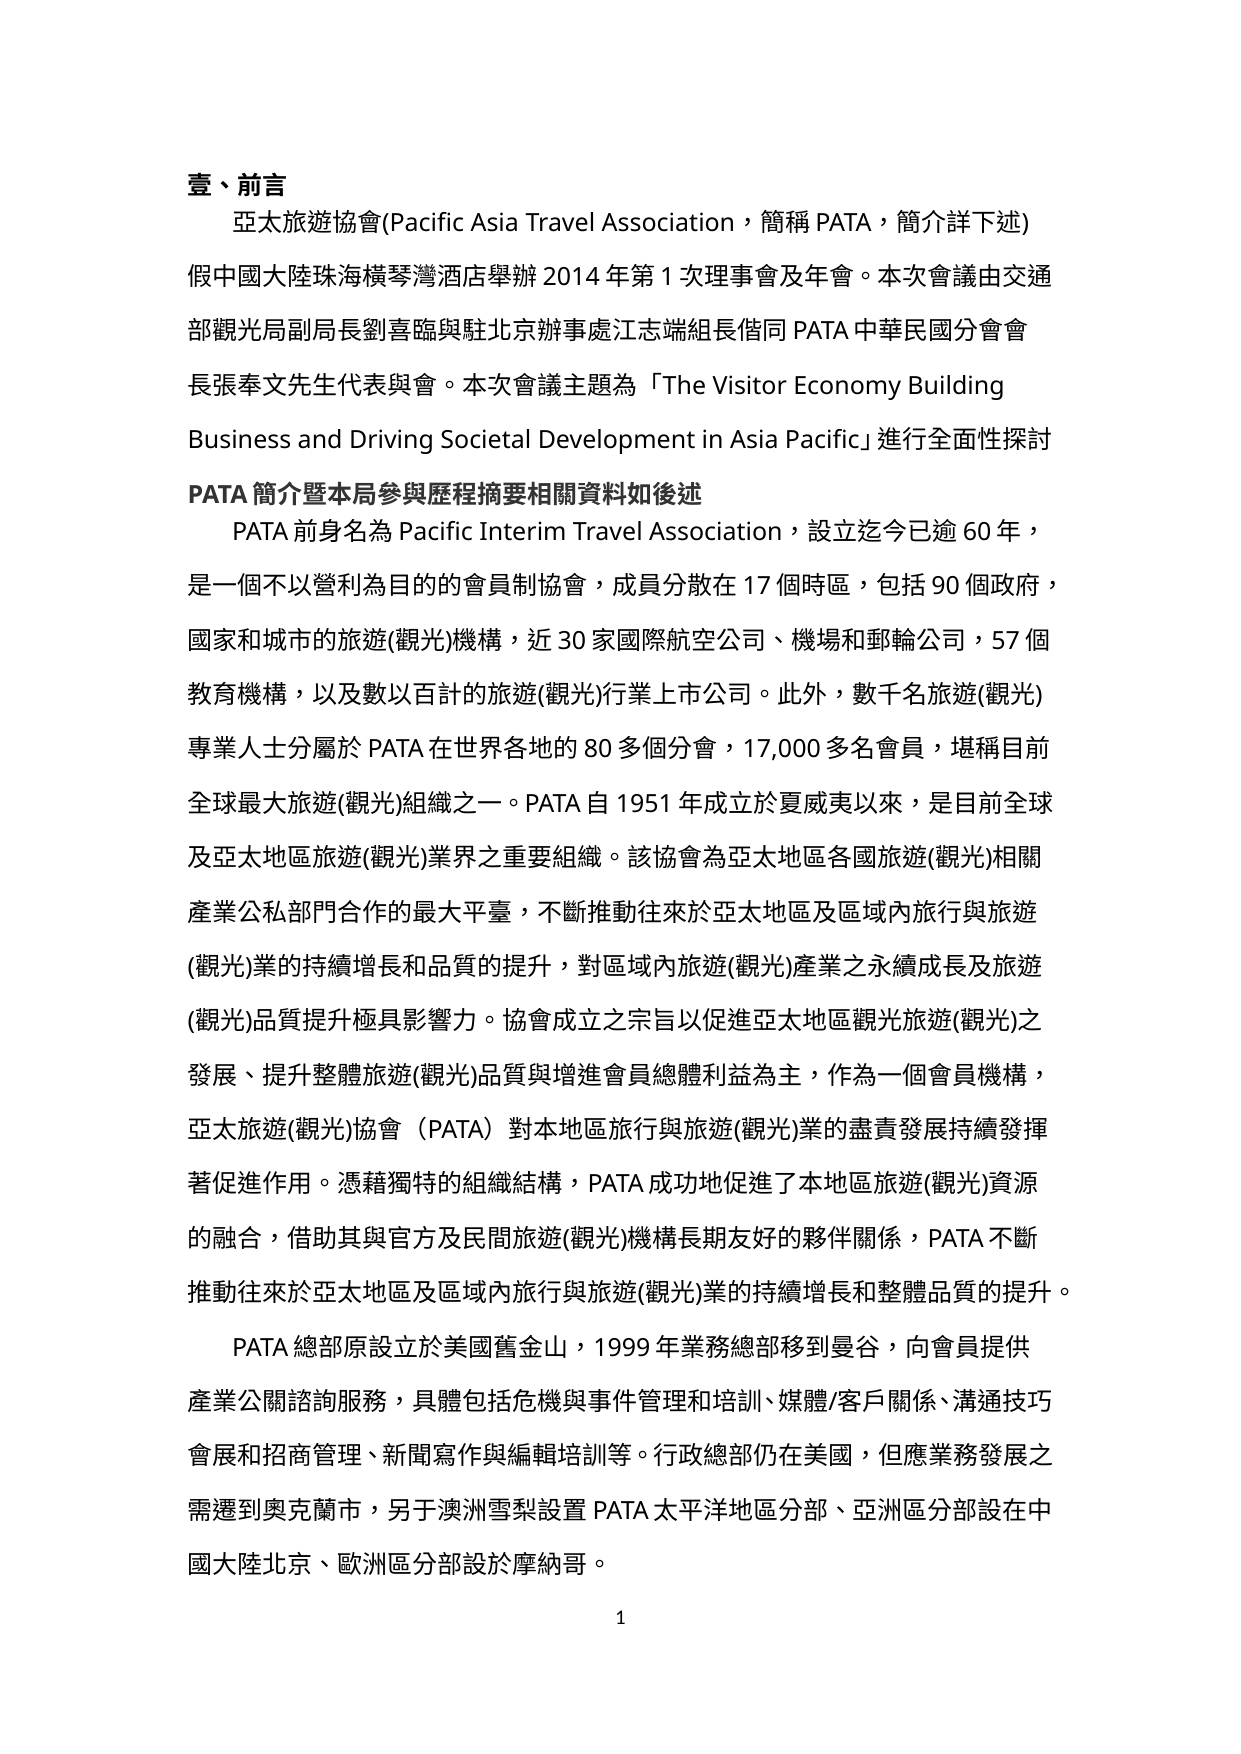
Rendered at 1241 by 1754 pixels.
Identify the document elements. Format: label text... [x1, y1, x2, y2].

text PATA前身名為Pacific Interim Travel Association，設立迄今已逾60年，是一個不以營利為目的的會員制協會，成員分散在17個時區，包括90個政府，國家和城市的旅遊(觀光)機構，近30家國際航空公司、機場和郵輪公司，57個教育機構，以及數以百計的旅遊(觀光)行業上市公司。此外，數千名旅遊(觀光)專業人士分屬於PATA在世界各地的80多個分會，17,000多名會員，堪稱目前全球最大旅遊(觀光)組織之一。PATA自1951年成立於夏威夷以來，是目前全球及亞太地區旅遊(觀光)業界之重要組織。該協會為亞太地區各國旅遊(觀光)相關產業公私部門合作的最大平臺，不斷推動往來於亞太地區及區域內旅行與旅遊(觀光)業的持續增長和品質的提升，對區域內旅遊(觀光)產業之永續成長及旅遊(觀光)品質提升極具影響力。協會成立之宗旨以促進亞太地區觀光旅遊(觀光)之發展、提升整體旅遊(觀光)品質與增進會員總體利益為主，作為一個會員機構，亞太旅遊(觀光)協會（PATA）對本地區旅行與旅遊(觀光)業的盡責發展持續發揮著促進作用。憑藉獨特的組織結構，PATA成功地促進了本地區旅遊(觀光)資源的融合，借助其與官方及民間旅遊(觀光)機構長期友好的夥伴關係，PATA不斷推動往來於亞太地區及區域內旅行與旅遊(觀光)業的持續增長和整體品質的提升。 [187, 511, 1053, 1309]
text PATA簡介暨本局參與歷程摘要相關資料如後述 [187, 474, 1053, 511]
text PATA總部原設立於美國舊金山，1999年業務總部移到曼谷，向會員提供產業公關諮詢服務，具體包括危機與事件管理和培訓、媒體/客戶關係、溝通技巧、會展和招商管理、新聞寫作與編輯培訓等。行政總部仍在美國，但應業務發展之需遷到奧克蘭市，另于澳洲雪梨設置PATA太平洋地區分部、亞洲區分部設在中國大陸北京、歐洲區分部設於摩納哥。 [187, 1327, 1053, 1581]
list 前言 [187, 164, 1053, 202]
text 亞太旅遊協會(Pacific Asia Travel Association，簡稱PATA，簡介詳下述)假中國大陸珠海橫琴灣酒店舉辦2014年第1次理事會及年會。本次會議由交通部觀光局副局長劉喜臨與駐北京辦事處江志端組長偕同PATA中華民國分會會長張奉文先生代表與會。本次會議主題為「The Visitor Economy Building Business and Driving Societal Development in Asia Pacific」進行全面性探討。 [187, 202, 1053, 456]
